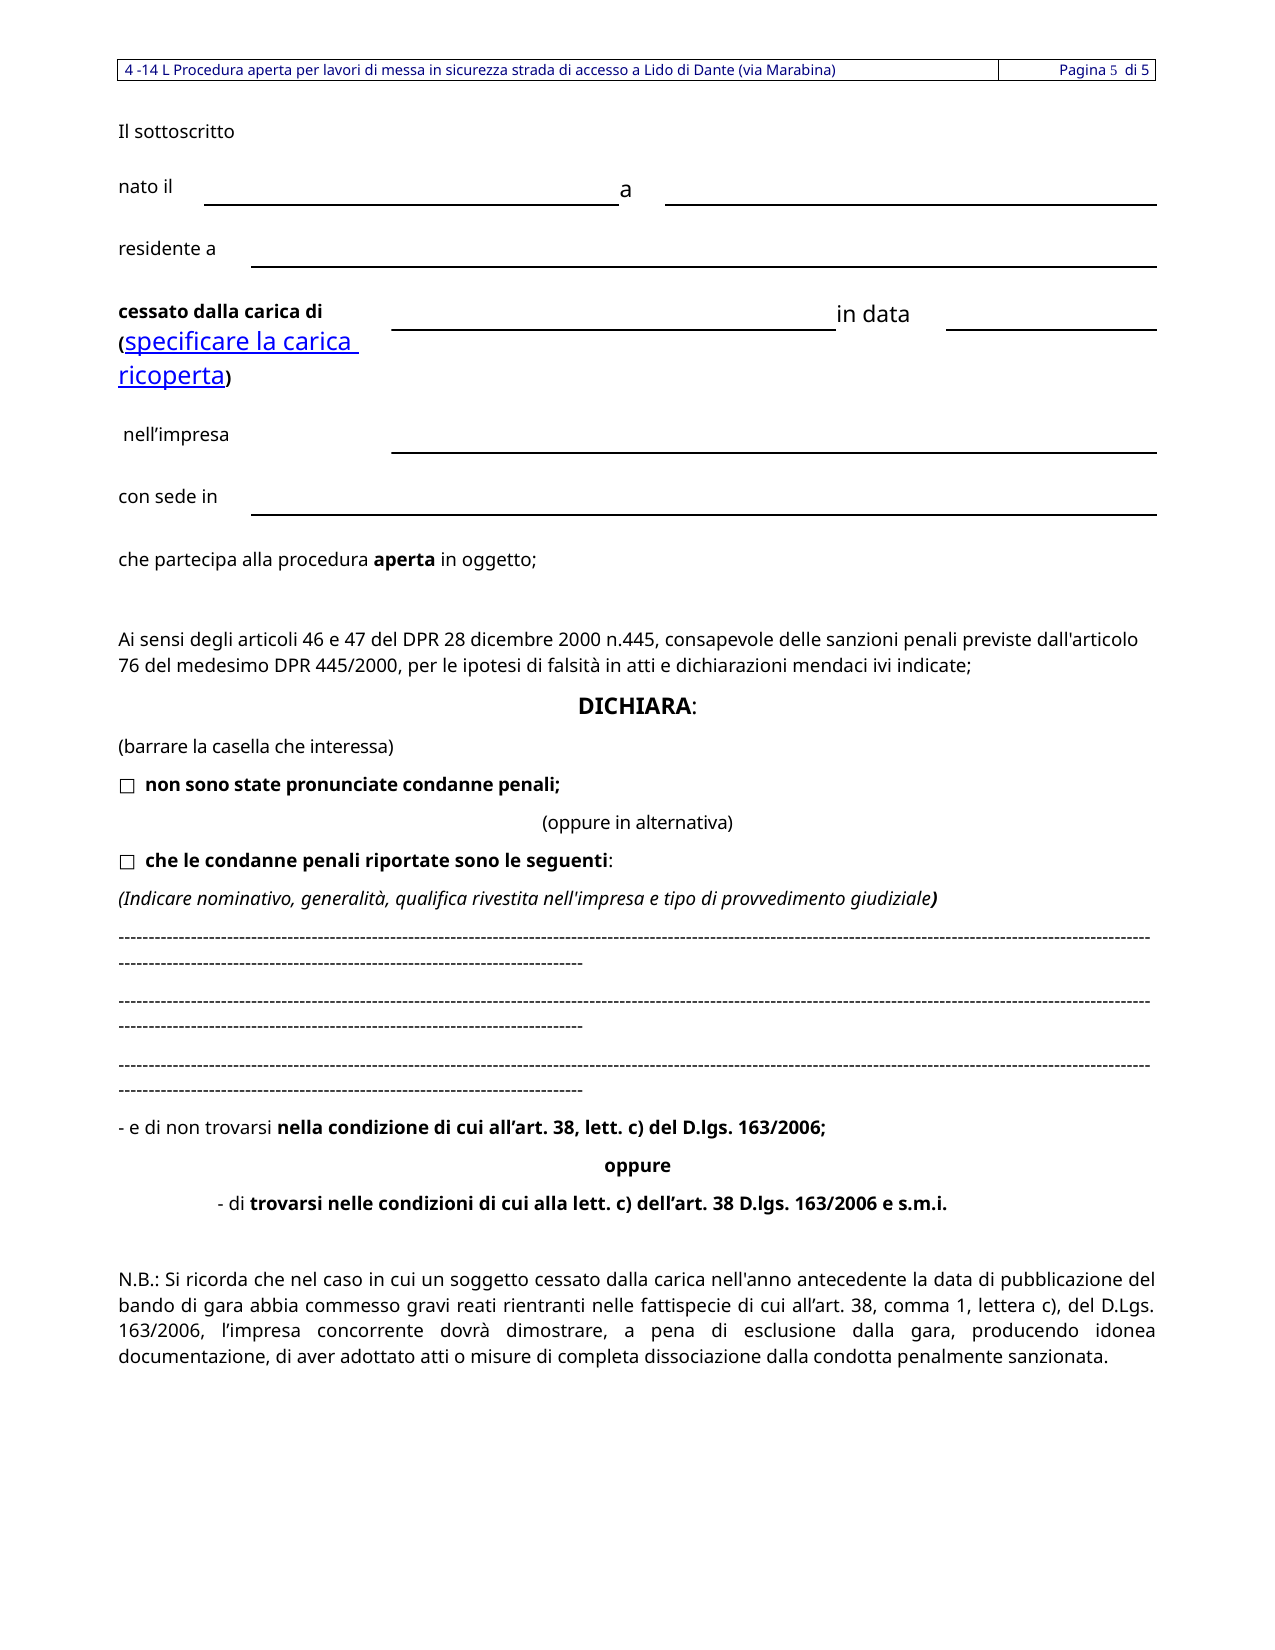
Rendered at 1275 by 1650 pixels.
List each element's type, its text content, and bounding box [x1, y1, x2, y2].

table_cell [282, 601, 391, 626]
table_cell che partecipa alla procedura aperta in oggetto; [118, 546, 1157, 601]
table_cell [391, 454, 1157, 483]
text (barrare la casella che interessa) [118, 734, 1157, 759]
table_cell [251, 236, 1157, 266]
text □ non sono state pronunciate condanne penali; [118, 772, 1157, 797]
table_cell [391, 601, 619, 626]
table_cell con sede in [118, 484, 251, 546]
table_cell [665, 173, 1157, 204]
table_cell residente a [118, 236, 251, 298]
text DICHIARA: [118, 690, 1157, 721]
table_cell cessato dalla carica di (specificare la carica ricoperta) [118, 298, 391, 421]
table_cell nato il [118, 173, 204, 236]
table_cell [946, 331, 1157, 421]
table_cell [665, 601, 836, 626]
table_cell [391, 421, 1157, 452]
table_header [649, 118, 836, 173]
table_cell [204, 206, 619, 236]
table_cell [251, 484, 1157, 514]
table_cell [391, 298, 836, 329]
text (oppure in alternativa) [118, 810, 1157, 835]
table_header Il sottoscritto [118, 118, 282, 173]
text -------------------------------------------------------------------------------------------------------------------------------------------------------------------------------------------------------------------------------------------------------- [118, 924, 1157, 975]
table_cell [251, 516, 1157, 546]
table_cell [251, 601, 282, 626]
text N.B.: Si ricorda che nel caso in cui un soggetto cessato dalla carica nell'anno antecedente la data di pubblicazione del bando di gara abbia commesso gravi reati rientranti nelle fattispecie di cui all’art. 38, comma 1, lettera c), del D.Lgs. 163/2006, l’impresa concorrente dovrà dimostrare, a pena di esclusione dalla gara, producendo idonea documentazione, di aver adottato atti o misure di completa dissociazione dalla condotta penalmente sanzionata. [118, 1266, 1157, 1368]
table_cell nell’impresa [118, 421, 391, 483]
text (Indicare nominativo, generalità, qualifica rivestita nell'impresa e tipo di provvedimento giudiziale) [118, 886, 1157, 911]
text -------------------------------------------------------------------------------------------------------------------------------------------------------------------------------------------------------------------------------------------------------- [118, 1051, 1157, 1102]
table_cell a [619, 173, 664, 236]
text - di trovarsi nelle condizioni di cui alla lett. c) dell’art. 38 D.lgs. 163/2006 e s.m.i. [13, 1190, 1157, 1216]
table_cell [619, 601, 649, 626]
text Ai sensi degli articoli 46 e 47 del DPR 28 dicembre 2000 n.445, consapevole delle sanzioni penali previste dall'articolo 76 del medesimo DPR 445/2000, per le ipotesi di falsità in atti e dichiarazioni mendaci ivi indicate; [118, 626, 1157, 677]
table_cell [836, 601, 946, 626]
table_cell [946, 298, 1157, 329]
table_header [282, 118, 649, 173]
text -------------------------------------------------------------------------------------------------------------------------------------------------------------------------------------------------------------------------------------------------------- [118, 987, 1157, 1038]
text oppure [118, 1152, 1157, 1178]
table_header [836, 118, 1157, 173]
table_cell [204, 173, 619, 204]
table_cell [118, 601, 204, 626]
table_cell [665, 206, 1157, 236]
table_cell [251, 268, 1157, 298]
table_cell [649, 601, 664, 626]
table_cell in data [836, 298, 946, 421]
table_cell [391, 331, 836, 421]
text □ che le condanne penali riportate sono le seguenti: [118, 848, 1157, 873]
table_cell [946, 601, 1157, 626]
text - e di non trovarsi nella condizione di cui all’art. 38, lett. c) del D.lgs. 163/2006; [118, 1114, 1157, 1140]
table_cell [204, 601, 251, 626]
